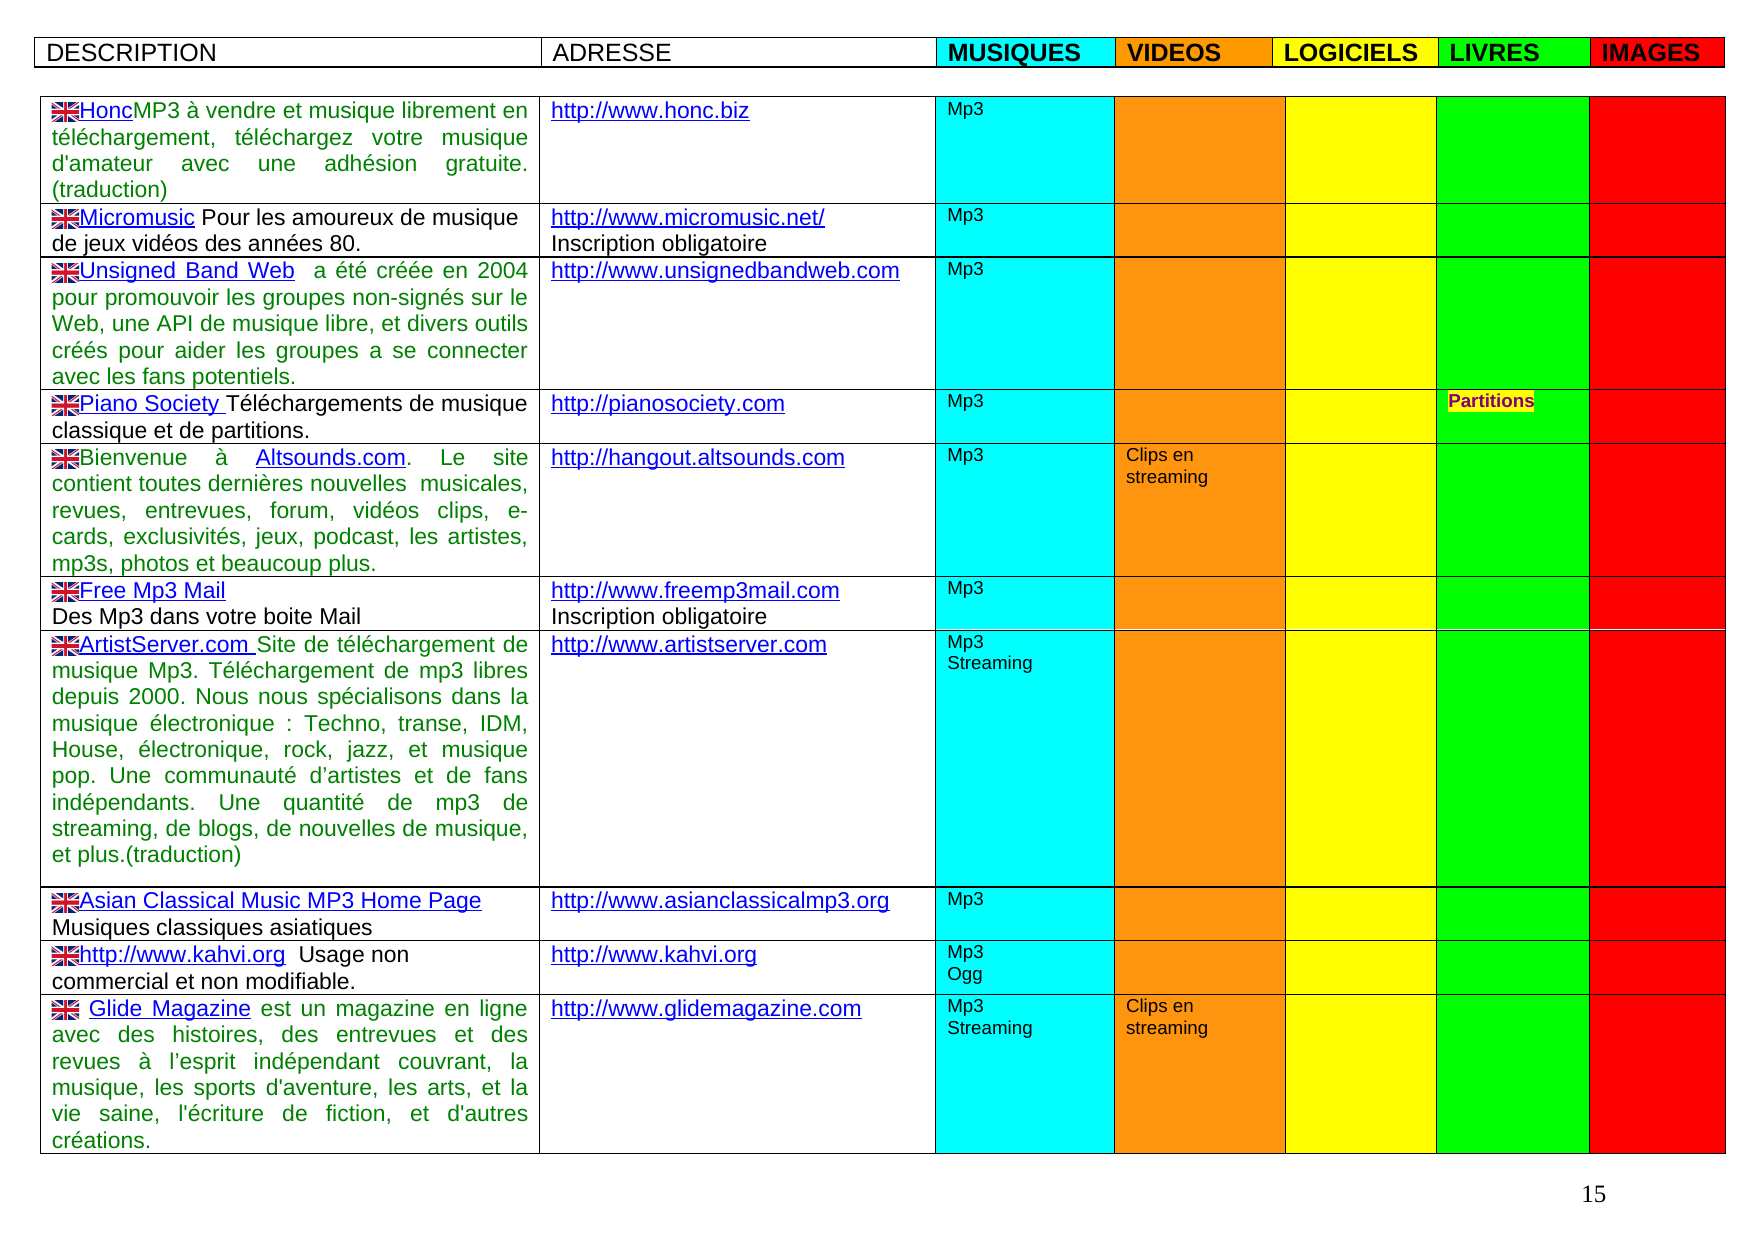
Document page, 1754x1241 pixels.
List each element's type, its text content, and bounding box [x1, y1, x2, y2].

table_cell [1286, 577, 1436, 629]
table_cell http://www.micromusic.net/ Inscription obligatoire [540, 204, 935, 256]
table_cell [1115, 97, 1285, 203]
table_cell [1590, 204, 1725, 256]
picture [51, 636, 80, 656]
table_cell Clips en streaming [1115, 444, 1285, 576]
table_cell Mp3 Streaming [936, 631, 1114, 886]
table_cell [1286, 444, 1436, 576]
table_cell http://www.freemp3mail.com Inscription obligatoire [540, 577, 935, 629]
table_cell Mp3 [936, 97, 1114, 203]
table_cell Glide Magazine est un magazine en ligne avec des histoires, des entrevues et des revues à l’esprit indépendant couvrant, la musique, les sports d'aventure, les arts, et la vie saine, l'écriture de fiction, et d'autres créations. [41, 995, 539, 1153]
table_cell Unsigned Band Web a été créée en 2004 pour promouvoir les groupes non-signés sur le Web, une API de musique libre, et divers outils créés pour aider les groupes a se connecter avec les fans potentiels. [41, 258, 539, 389]
table_cell [1437, 577, 1589, 629]
table_cell Mp3 Streaming [936, 995, 1114, 1153]
table_cell [1115, 204, 1285, 256]
table_cell http://www.honc.biz [540, 97, 935, 203]
table_cell Micromusic Pour les amoureux de musique [41, 204, 539, 228]
picture [51, 102, 80, 122]
table_cell http://www.unsignedbandweb.com [540, 258, 935, 389]
table_cell [1437, 204, 1589, 256]
table_cell Mp3 [936, 444, 1114, 576]
table_cell Mp3 [936, 258, 1114, 389]
table_cell [1590, 444, 1725, 576]
table_cell [1115, 258, 1285, 389]
table_cell [1115, 941, 1285, 994]
table_cell Mp3 Ogg [936, 941, 1114, 994]
table_cell ArtistServer.com Site de téléchargement de musique Mp3. Téléchargement de mp3 libres depuis 2000. Nous nous spécialisons dans la musique électronique : Techno, transe, IDM, House, électronique, rock, jazz, et musique pop. Une communauté d’artistes et de fans indépendants. Une quantité de mp3 de streaming, de blogs, de nouvelles de musique, et plus.(traduction) [41, 631, 539, 886]
table_cell [1590, 97, 1725, 203]
table_cell [1590, 577, 1725, 629]
table_cell [1286, 888, 1436, 940]
picture [51, 582, 80, 602]
table_cell Clips en streaming [1115, 995, 1285, 1153]
table_cell [1437, 258, 1589, 389]
picture [51, 263, 80, 283]
table_cell [1286, 390, 1436, 443]
table_cell [1286, 97, 1436, 203]
table_cell [1286, 995, 1436, 1153]
table_cell [1286, 941, 1436, 994]
table_cell http://www.glidemagazine.com [540, 995, 935, 1153]
table_cell Bienvenue à Altsounds.com. Le site contient toutes dernières nouvelles musicales, revues, entrevues, forum, vidéos clips, e-cards, exclusivités, jeux, podcast, les artistes, mp3s, photos et beaucoup plus. [41, 450, 539, 576]
table_cell Piano Society Téléchargements de musique classique et de partitions. [41, 390, 539, 443]
table_cell [1590, 888, 1725, 940]
table_cell http://pianosociety.com [540, 390, 935, 443]
table_cell http://hangout.altsounds.com [540, 444, 935, 576]
table_cell Mp3 [936, 577, 1114, 629]
table_cell Partitions [1437, 390, 1589, 443]
table_cell [1437, 941, 1589, 994]
table_cell Mp3 [936, 204, 1114, 256]
table_cell [1590, 995, 1725, 1153]
picture [51, 1000, 80, 1020]
table_cell [1590, 390, 1725, 443]
table_cell [1286, 204, 1436, 256]
table_cell http://www.asianclassicalmp3.org [540, 888, 935, 940]
table_cell http://www.artistserver.com [540, 631, 935, 886]
table_cell Mp3 [936, 888, 1114, 940]
table_cell [1437, 631, 1589, 886]
table_cell [1115, 631, 1285, 886]
table_cell http://www.kahvi.org [540, 941, 935, 994]
table_cell [1437, 995, 1589, 1153]
picture [51, 893, 80, 913]
table_cell [41, 577, 539, 582]
picture [51, 946, 80, 966]
table_cell [1590, 258, 1725, 389]
picture [51, 395, 80, 416]
table_cell [1286, 258, 1436, 389]
table_cell Mp3 [936, 390, 1114, 443]
table_cell de jeux vidéos des années 80. [41, 229, 539, 256]
table_cell Free Mp3 Mail Des Mp3 dans votre boite Mail [41, 583, 539, 629]
table_cell [1437, 888, 1589, 940]
table_cell [1286, 631, 1436, 886]
table_cell [1115, 390, 1285, 443]
table_cell [1437, 97, 1589, 203]
table_cell [1115, 888, 1285, 940]
table_cell [1590, 631, 1725, 886]
table_cell [1115, 577, 1285, 629]
picture [51, 209, 80, 229]
table_cell http://www.kahvi.org Usage non commercial et non modifiable. [41, 941, 539, 994]
table_cell Asian Classical Music MP3 Home Page Musiques classiques asiatiques [41, 888, 539, 940]
table_cell [1437, 444, 1589, 576]
table_cell HoncMP3 à vendre et musique librement en téléchargement, téléchargez votre musique d'amateur avec une adhésion gratuite.(traduction) [41, 97, 539, 203]
table_cell [1590, 941, 1725, 994]
picture [51, 449, 80, 469]
